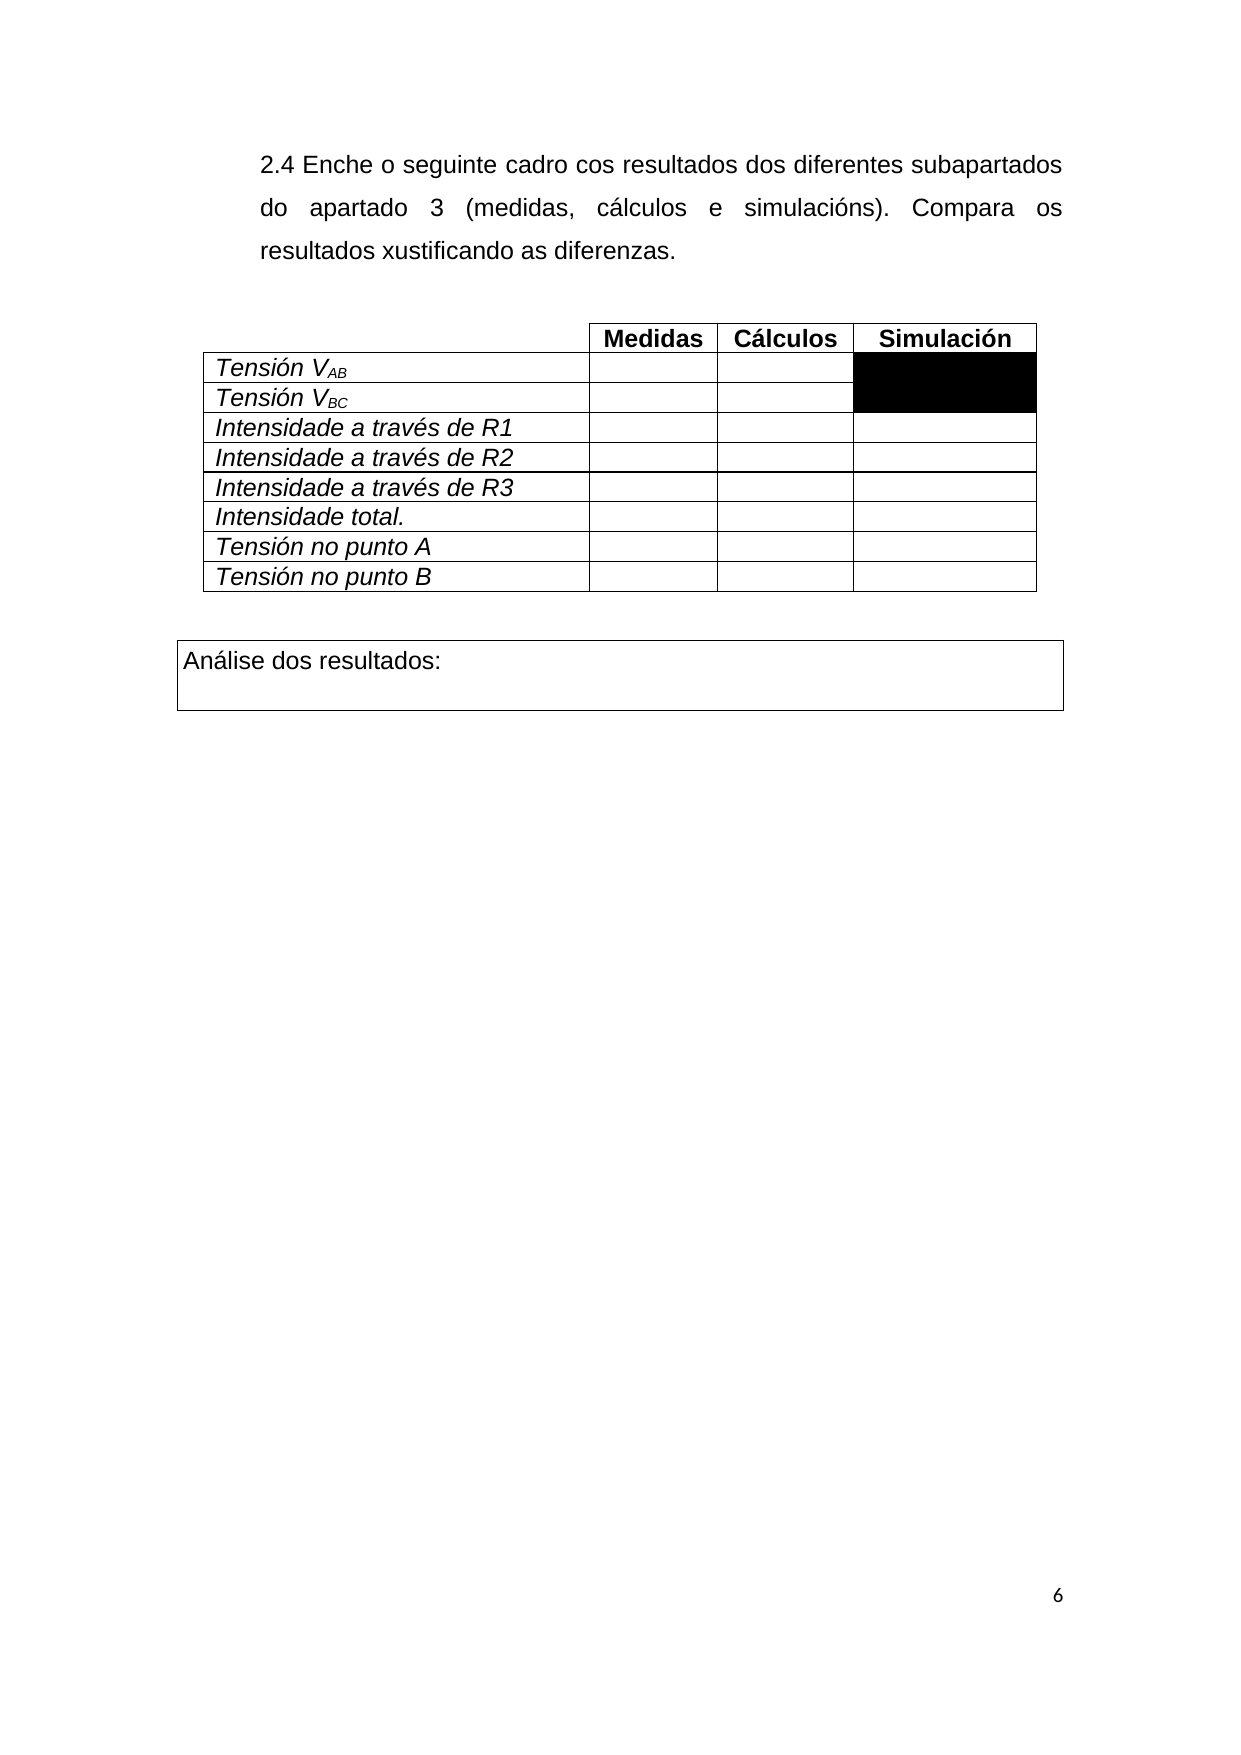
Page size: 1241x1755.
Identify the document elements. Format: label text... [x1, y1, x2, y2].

table_cell [590, 413, 717, 442]
table_cell [854, 473, 1036, 501]
table_cell Tensión VBC [204, 383, 589, 412]
table_cell Intensidade a través de R2 [204, 443, 589, 471]
table_header Medidas [590, 324, 717, 352]
table_cell [718, 532, 853, 561]
table_cell Tensión VAB [204, 353, 589, 382]
table_cell [854, 532, 1036, 561]
table_cell Tensión no punto A [204, 532, 589, 561]
table_header Simulación [854, 324, 1036, 352]
table_header [204, 323, 589, 352]
table_cell [590, 383, 717, 412]
table_cell [854, 413, 1036, 442]
table_cell [718, 502, 853, 531]
table_cell [854, 383, 1036, 412]
table_cell [718, 353, 853, 382]
table_cell [590, 502, 717, 531]
table_cell [854, 443, 1036, 471]
table_cell [718, 413, 853, 442]
table_cell [718, 562, 853, 591]
table_cell [718, 383, 853, 412]
table_cell Tensión no punto B [204, 562, 589, 591]
table_cell Intensidade a través de R1 [204, 413, 589, 442]
table_cell [854, 502, 1036, 531]
table_header Análise dos resultados: [178, 641, 1063, 709]
table_cell [590, 353, 717, 382]
table_cell [590, 443, 717, 471]
table_cell [854, 562, 1036, 591]
list 2.4 Enche o seguinte cadro cos resultados dos diferentes subapartados do apartado 3 (medidas, cálculos e simulacións). Compara os resultados xustificando as diferenzas. [215, 150, 1063, 265]
table_cell [590, 532, 717, 561]
table_cell Intensidade a través de R3 [204, 473, 589, 501]
table_cell [854, 353, 1036, 382]
table_cell Intensidade total. [204, 502, 589, 531]
table_cell [718, 443, 853, 471]
table_cell [590, 473, 717, 501]
table_cell [718, 473, 853, 501]
table_header Cálculos [718, 324, 853, 352]
table_cell [590, 562, 717, 591]
